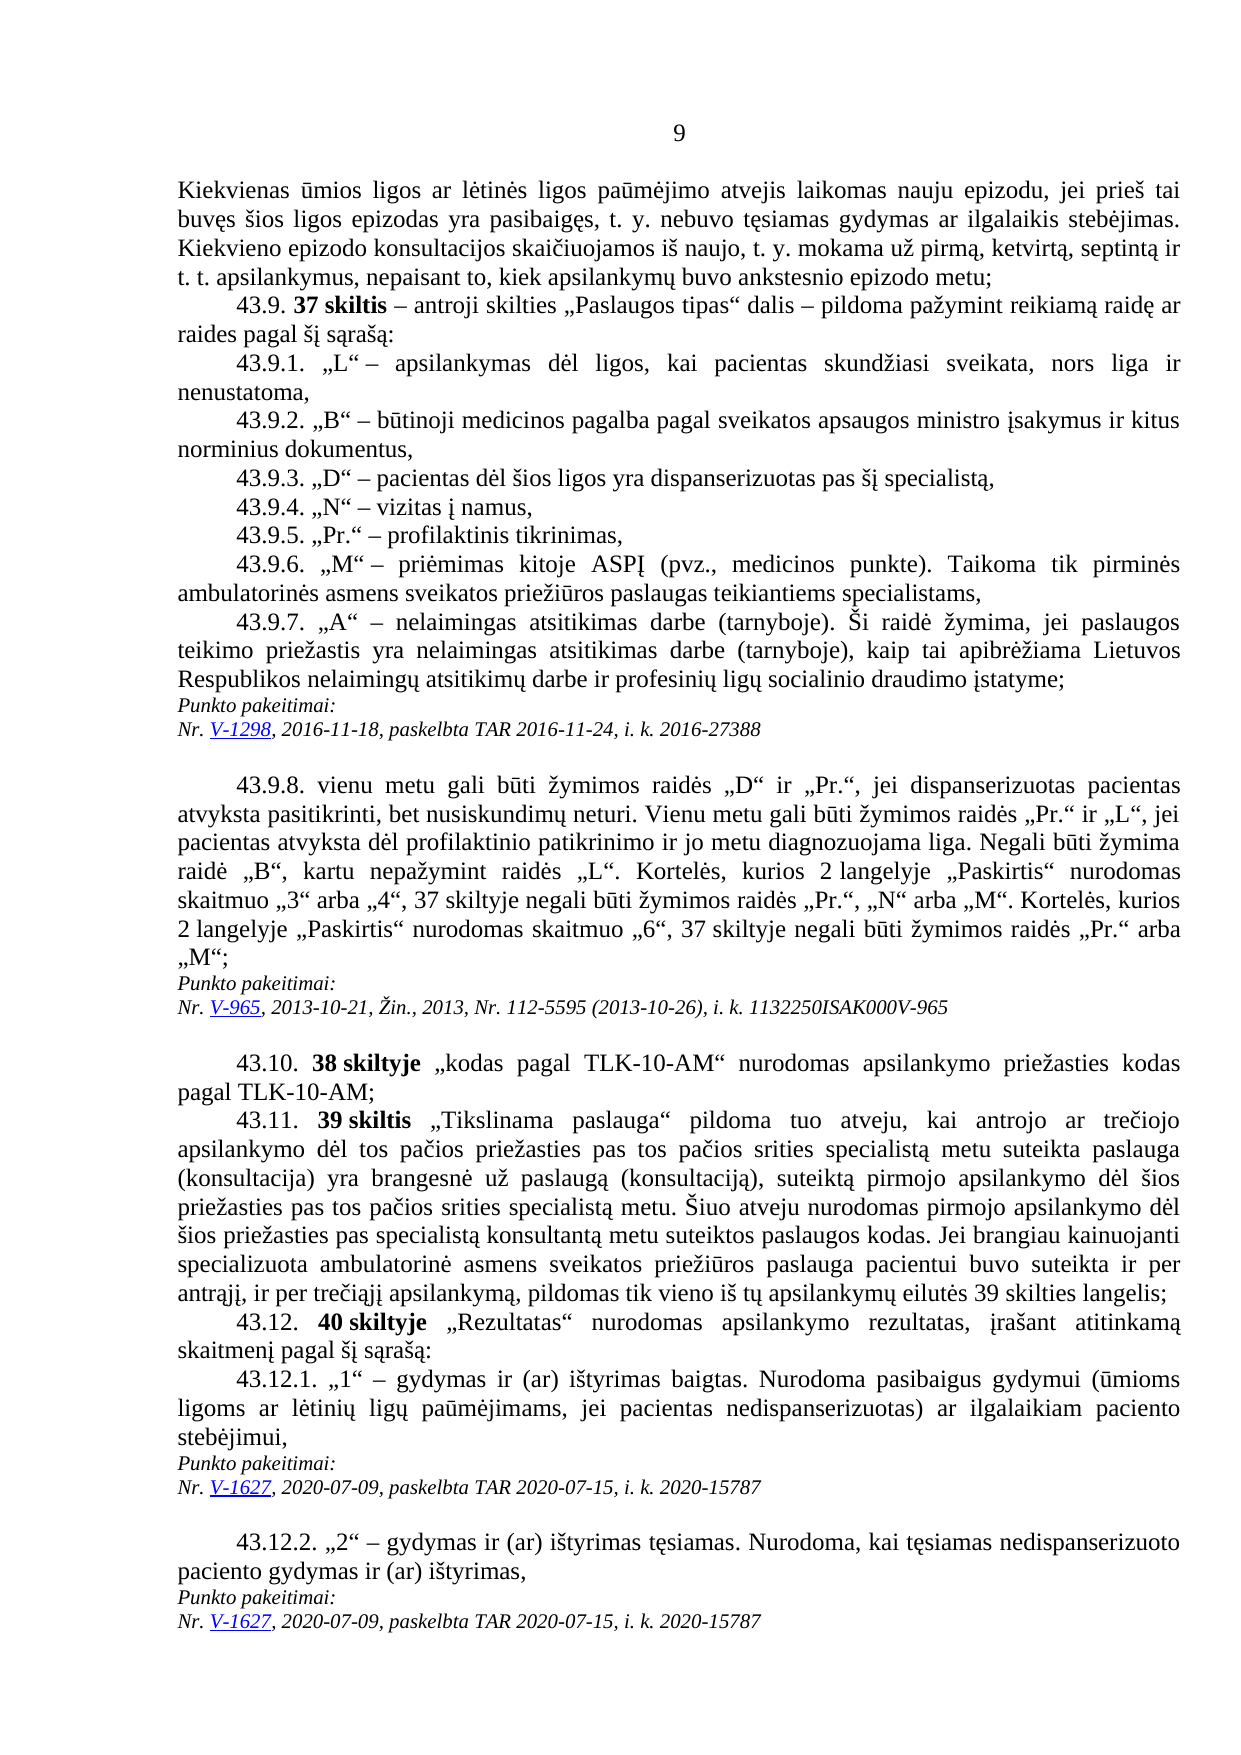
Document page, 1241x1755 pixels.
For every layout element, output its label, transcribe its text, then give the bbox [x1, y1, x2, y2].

text 43.12.1. „1“ – gydymas ir (ar) ištyrimas baigtas. Nurodoma pasibaigus gydymui (ūmioms ligoms ar lėtinių ligų paūmėjimams, jei pacientas nedispanserizuotas) ar ilgalaikiam paciento stebėjimui, [177, 1364, 1181, 1451]
text Nr. V-1627, 2020-07-09, paskelbta TAR 2020-07-15, i. k. 2020-15787 [177, 1609, 1181, 1633]
text 43.11. 39 skiltis „Tikslinama paslauga“ pildoma tuo atveju, kai antrojo ar trečiojo apsilankymo dėl tos pačios priežasties pas tos pačios srities specialistą metu suteikta paslauga (konsultacija) yra brangesnė už paslaugą (konsultaciją), suteiktą pirmojo apsilankymo dėl šios priežasties pas tos pačios srities specialistą metu. Šiuo atveju nurodomas pirmojo apsilankymo dėl šios priežasties pas specialistą konsultantą metu suteiktos paslaugos kodas. Jei brangiau kainuojanti specializuota ambulatorinė asmens sveikatos priežiūros paslauga pacientui buvo suteikta ir per antrąjį, ir per trečiąjį apsilankymą, pildomas tik vieno iš tų apsilankymų eilutės 39 skilties langelis; [177, 1106, 1181, 1307]
text Nr. V-965, 2013-10-21, Žin., 2013, Nr. 112-5595 (2013-10-26), i. k. 1132250ISAK000V-965 [177, 995, 1181, 1019]
text Punkto pakeitimai: [177, 1451, 1181, 1475]
text 43.12.2. „2“ – gydymas ir (ar) ištyrimas tęsiamas. Nurodoma, kai tęsiamas nedispanserizuoto paciento gydymas ir (ar) ištyrimas, [177, 1527, 1181, 1585]
text 43.9.2. „B“ – būtinoji medicinos pagalba pagal sveikatos apsaugos ministro įsakymus ir kitus norminius dokumentus, [177, 406, 1181, 463]
text 43.9.5. „Pr.“ – profilaktinis tikrinimas, [177, 521, 1181, 549]
text Punkto pakeitimai: [177, 1585, 1181, 1609]
text 43.9.7. „A“ – nelaimingas atsitikimas darbe (tarnyboje). Ši raidė žymima, jei paslaugos teikimo priežastis yra nelaimingas atsitikimas darbe (tarnyboje), kaip tai apibrėžiama Lietuvos Respublikos nelaimingų atsitikimų darbe ir profesinių ligų socialinio draudimo įstatyme; [177, 607, 1181, 693]
text 43.9.8. vienu metu gali būti žymimos raidės „D“ ir „Pr.“, jei dispanserizuotas pacientas atvyksta pasitikrinti, bet nusiskundimų neturi. Vienu metu gali būti žymimos raidės „Pr.“ ir „L“, jei pacientas atvyksta dėl profilaktinio patikrinimo ir jo metu diagnozuojama liga. Negali būti žymima raidė „B“, kartu nepažymint raidės „L“. Kortelės, kurios 2 langelyje „Paskirtis“ nurodomas skaitmuo „3“ arba „4“, 37 skiltyje negali būti žymimos raidės „Pr.“, „N“ arba „M“. Kortelės, kurios 2 langelyje „Paskirtis“ nurodomas skaitmuo „6“, 37 skiltyje negali būti žymimos raidės „Pr.“ arba „M“; [177, 770, 1181, 971]
text Nr. V-1627, 2020-07-09, paskelbta TAR 2020-07-15, i. k. 2020-15787 [177, 1475, 1181, 1499]
text Nr. V-1298, 2016-11-18, paskelbta TAR 2016-11-24, i. k. 2016-27388 [177, 717, 1181, 741]
text 43.12. 40 skiltyje „Rezultatas“ nurodomas apsilankymo rezultatas, įrašant atitinkamą skaitmenį pagal šį sąrašą: [177, 1307, 1181, 1364]
text 43.9.6. „M“ – priėmimas kitoje ASPĮ (pvz., medicinos punkte). Taikoma tik pirminės ambulatorinės asmens sveikatos priežiūros paslaugas teikiantiems specialistams, [177, 549, 1181, 607]
text 43.9. 37 skiltis – antroji skilties „Paslaugos tipas“ dalis – pildoma pažymint reikiamą raidę ar raides pagal šį sąrašą: [177, 291, 1181, 348]
text 43.9.4. „N“ – vizitas į namus, [177, 492, 1181, 521]
text Punkto pakeitimai: [177, 971, 1181, 995]
text Punkto pakeitimai: [177, 693, 1181, 717]
text 43.9.3. „D“ – pacientas dėl šios ligos yra dispanserizuotas pas šį specialistą, [177, 463, 1181, 492]
text 43.9.1. „L“ – apsilankymas dėl ligos, kai pacientas skundžiasi sveikata, nors liga ir nenustatoma, [177, 348, 1181, 406]
text Kiekvienas ūmios ligos ar lėtinės ligos paūmėjimo atvejis laikomas nauju epizodu, jei prieš tai buvęs šios ligos epizodas yra pasibaigęs, t. y. nebuvo tęsiamas gydymas ar ilgalaikis stebėjimas. Kiekvieno epizodo konsultacijos skaičiuojamos iš naujo, t. y. mokama už pirmą, ketvirtą, septintą ir t. t. apsilankymus, nepaisant to, kiek apsilankymų buvo ankstesnio epizodo metu; [177, 176, 1181, 291]
text 43.10. 38 skiltyje „kodas pagal TLK-10-AM“ nurodomas apsilankymo priežasties kodas pagal TLK-10-AM; [177, 1048, 1181, 1106]
